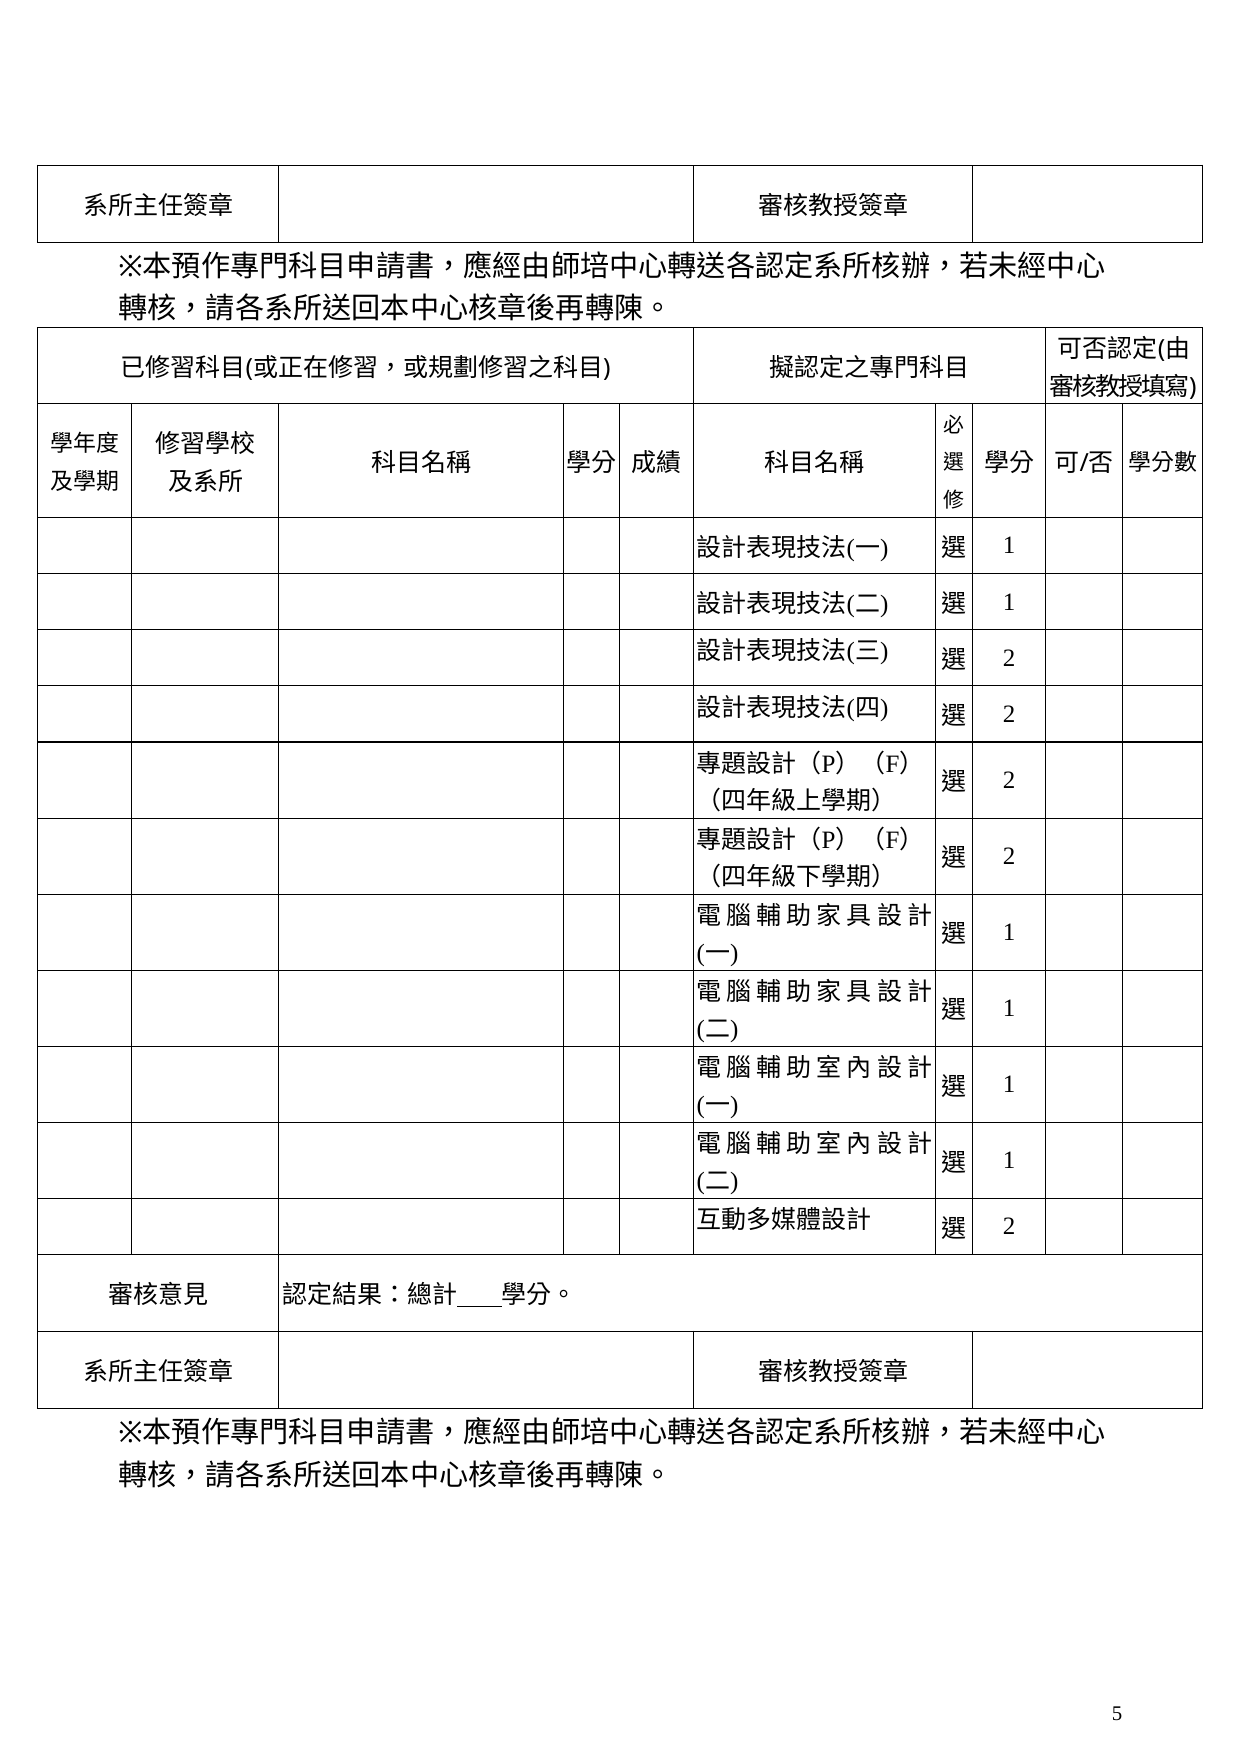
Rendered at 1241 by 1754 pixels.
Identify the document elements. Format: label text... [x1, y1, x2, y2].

table_cell [1046, 686, 1122, 741]
table_cell [620, 1123, 693, 1198]
text ※本預作專門科目申請書，應經由師培中心轉送各認定系所核辦，若未經中心轉核，請各系所送回本中心核章後再轉陳。 [118, 243, 1122, 327]
table_cell 學分 [564, 404, 619, 517]
table_cell 2 [973, 630, 1045, 685]
table_cell [132, 630, 278, 685]
table_cell [564, 574, 619, 629]
table_cell [132, 1123, 278, 1198]
table_cell [1123, 971, 1202, 1046]
table_cell 選 [936, 971, 972, 1046]
table_cell [1123, 1199, 1202, 1254]
table_cell 學年度及學期 [38, 404, 131, 517]
table_cell 選 [936, 1123, 972, 1198]
table_cell [564, 819, 619, 893]
table_cell [1046, 630, 1122, 685]
table_cell [620, 686, 693, 741]
table_header 已修習科目(或正在修習，或規劃修習之科目) [38, 328, 693, 403]
text ※本預作專門科目申請書，應經由師培中心轉送各認定系所核辦，若未經中心轉核，請各系所送回本中心核章後再轉陳。 [118, 1409, 1122, 1493]
table_cell 學分數 [1123, 404, 1202, 517]
table_cell 審核意見 [38, 1255, 278, 1331]
table_cell 必選修 [936, 404, 972, 517]
table_cell [38, 895, 131, 969]
table_cell 系所主任簽章 [38, 166, 278, 242]
table_cell [1046, 574, 1122, 629]
table_cell [1123, 630, 1202, 685]
table_cell [564, 1047, 619, 1122]
table_cell [1123, 574, 1202, 629]
table_cell [38, 1123, 131, 1198]
table_cell 1 [973, 1047, 1045, 1122]
table_cell [132, 686, 278, 741]
table_cell [1046, 1123, 1122, 1198]
table_cell [1123, 895, 1202, 969]
table_cell [38, 1047, 131, 1122]
table_cell 1 [973, 971, 1045, 1046]
table_cell [132, 574, 278, 629]
table_cell 設計表現技法(四) [694, 686, 935, 741]
table_cell [1123, 743, 1202, 817]
table_cell [38, 686, 131, 741]
table_cell [1046, 518, 1122, 573]
table_cell [279, 895, 563, 969]
table_cell 設計表現技法(二) [694, 574, 935, 629]
table_cell 1 [973, 895, 1045, 969]
table_cell [1123, 1123, 1202, 1198]
table_cell 設計表現技法(一) [694, 518, 935, 573]
table_cell 選 [936, 686, 972, 741]
table_cell 選 [936, 630, 972, 685]
table_cell [564, 743, 619, 817]
table_cell 選 [936, 518, 972, 573]
table_cell 電腦輔助室內設計(一) [694, 1047, 935, 1122]
table_cell [973, 1332, 1202, 1408]
table_cell 專題設計（P）（F） （四年級上學期） [694, 743, 935, 817]
table_cell 選 [936, 819, 972, 893]
table_cell [564, 971, 619, 1046]
table_cell 2 [973, 743, 1045, 817]
table_cell 科目名稱 [694, 404, 935, 517]
table_cell 電腦輔助家具設計(二) [694, 971, 935, 1046]
table_cell 可/否 [1046, 404, 1122, 517]
table_cell [564, 518, 619, 573]
table_cell [973, 166, 1202, 242]
table_cell [38, 819, 131, 893]
table_cell [1123, 518, 1202, 573]
table_cell 選 [936, 1047, 972, 1122]
table_cell [1046, 819, 1122, 893]
table_cell [132, 743, 278, 817]
table_cell [279, 630, 563, 685]
table_header 擬認定之專門科目 [694, 328, 1045, 403]
table_cell [279, 743, 563, 817]
table_cell [1046, 1199, 1122, 1254]
table_cell [620, 895, 693, 969]
table_cell [1046, 743, 1122, 817]
table_cell 審核教授簽章 [694, 166, 972, 242]
table_cell 1 [973, 574, 1045, 629]
table_cell [132, 518, 278, 573]
table_cell [38, 971, 131, 1046]
table_cell [132, 819, 278, 893]
table_cell 審核教授簽章 [694, 1332, 972, 1408]
table_cell 選 [936, 743, 972, 817]
table_cell 1 [973, 1123, 1045, 1198]
table_cell [620, 1199, 693, 1254]
table_cell [38, 743, 131, 817]
table_cell [279, 686, 563, 741]
table_cell 2 [973, 819, 1045, 893]
table_cell [620, 574, 693, 629]
table_cell 電腦輔助家具設計(一) [694, 895, 935, 969]
table_cell 系所主任簽章 [38, 1332, 278, 1408]
table_cell 選 [936, 1199, 972, 1254]
table_cell [564, 630, 619, 685]
table_cell [38, 630, 131, 685]
table_cell 專題設計（P）（F） （四年級下學期） [694, 819, 935, 893]
table_cell [279, 1199, 563, 1254]
table_cell [620, 971, 693, 1046]
table_cell [620, 518, 693, 573]
table_cell 選 [936, 574, 972, 629]
table_cell 互動多媒體設計 [694, 1199, 935, 1254]
table_header 可否認定(由審核教授填寫) [1046, 328, 1202, 403]
table_cell [279, 971, 563, 1046]
table_cell 選 [936, 895, 972, 969]
table_cell [132, 1047, 278, 1122]
table_cell [564, 686, 619, 741]
table_cell 2 [973, 686, 1045, 741]
table_cell [132, 971, 278, 1046]
table_cell [279, 1123, 563, 1198]
table_cell [279, 518, 563, 573]
table_cell 修習學校 及系所 [132, 404, 278, 517]
table_cell [620, 819, 693, 893]
table_cell [1046, 895, 1122, 969]
table_cell [279, 1332, 693, 1408]
table_cell 認定結果：總計 學分。 [279, 1255, 1202, 1331]
table_cell [279, 574, 563, 629]
table_cell [132, 895, 278, 969]
table_cell [1046, 1047, 1122, 1122]
table_cell [38, 574, 131, 629]
table_cell 1 [973, 518, 1045, 573]
table_cell 學分 [973, 404, 1045, 517]
table_cell [279, 166, 693, 242]
table_cell [38, 518, 131, 573]
table_cell [1123, 1047, 1202, 1122]
table_cell [620, 743, 693, 817]
table_cell [1123, 686, 1202, 741]
table_cell [38, 1199, 131, 1254]
table_cell [564, 1199, 619, 1254]
table_cell [132, 1199, 278, 1254]
table_cell [279, 1047, 563, 1122]
table_cell [620, 630, 693, 685]
table_cell [564, 895, 619, 969]
table_cell [620, 1047, 693, 1122]
table_cell [1123, 819, 1202, 893]
table_cell 設計表現技法(三) [694, 630, 935, 685]
table_cell 電腦輔助室內設計(二) [694, 1123, 935, 1198]
table_cell [279, 819, 563, 893]
table_cell [1046, 971, 1122, 1046]
table_cell 成績 [620, 404, 693, 517]
table_cell 2 [973, 1199, 1045, 1254]
table_cell 科目名稱 [279, 404, 563, 517]
table_cell [564, 1123, 619, 1198]
